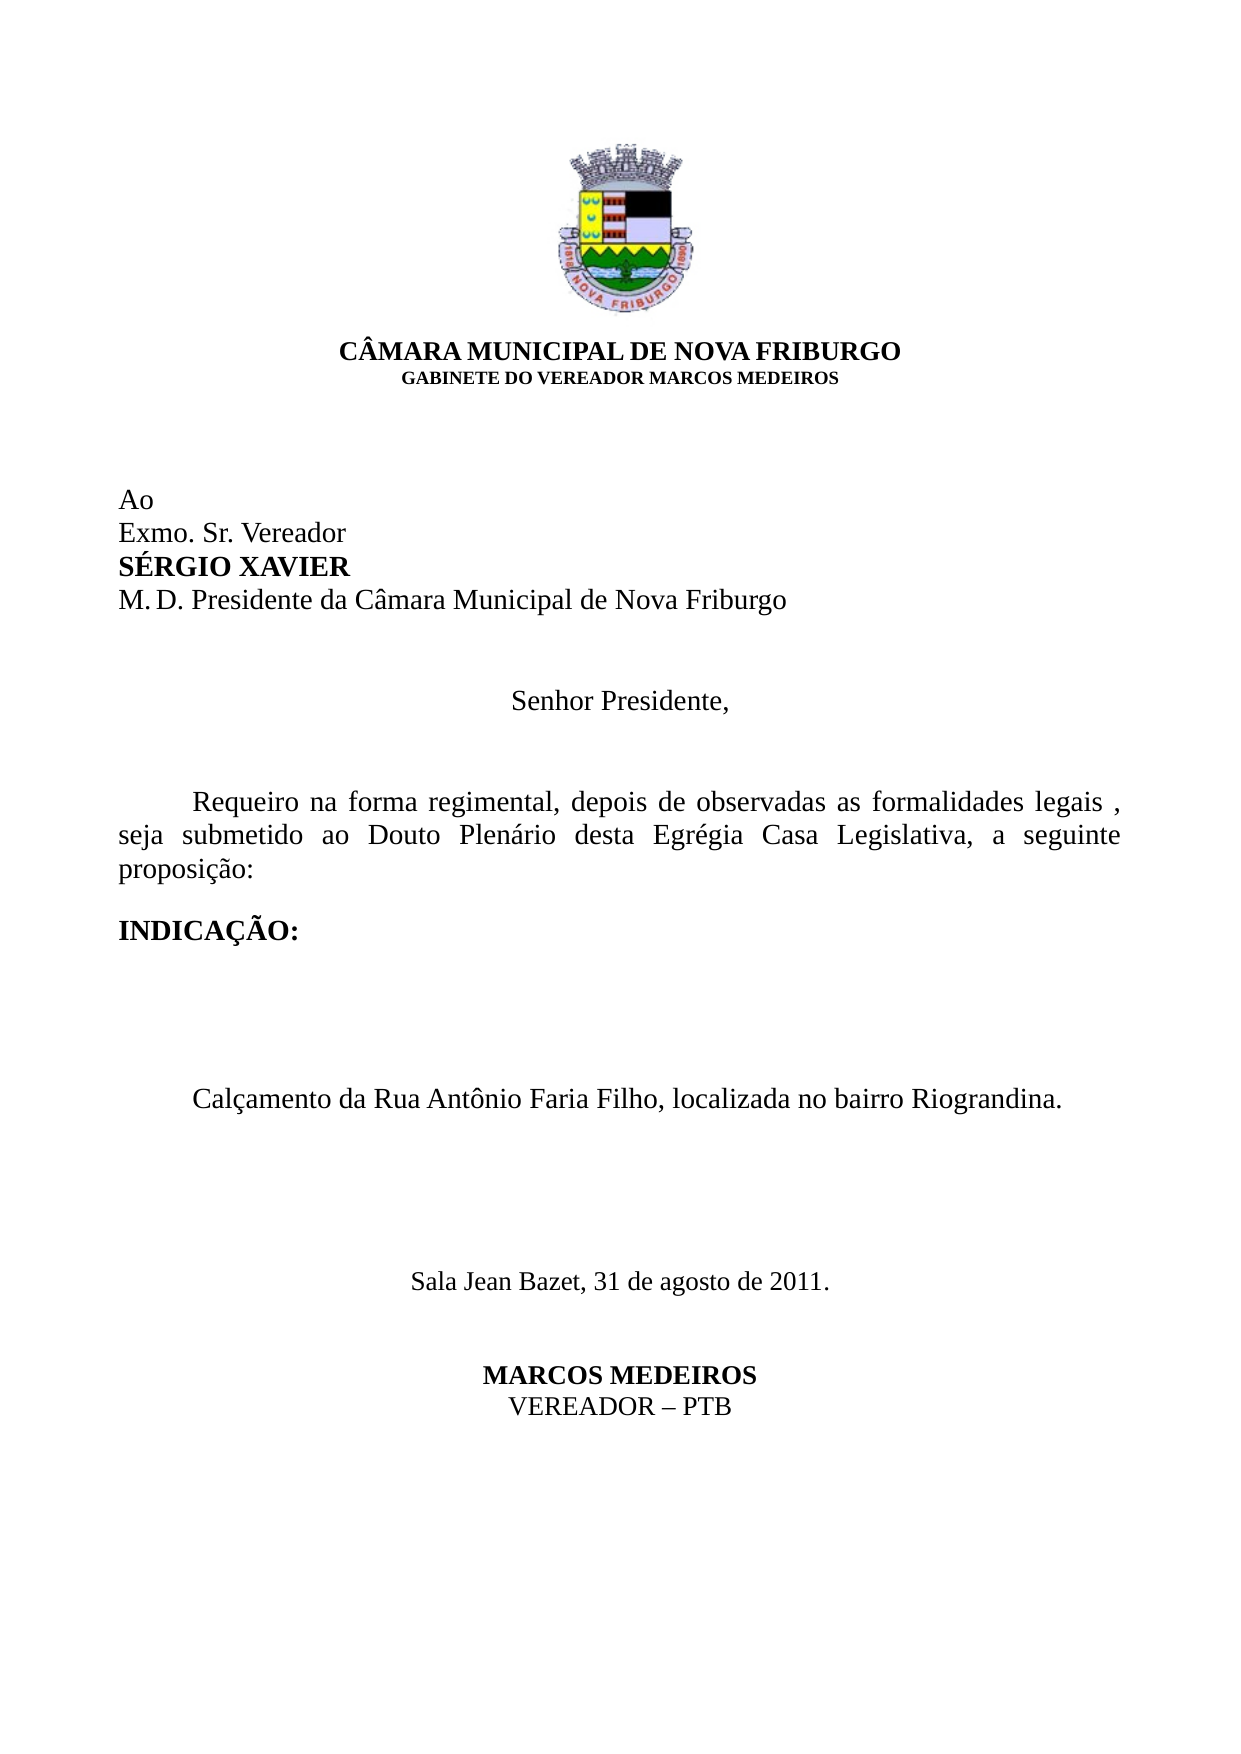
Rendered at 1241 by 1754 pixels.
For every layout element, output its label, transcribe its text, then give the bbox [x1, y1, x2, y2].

text Requeiro na forma regimental, depois de observadas as formalidades legais , seja submetido ao Douto Plenário desta Egrégia Casa Legislativa, a seguinte proposição: [118, 784, 1122, 884]
text Exmo. Sr. Vereador [118, 515, 1122, 549]
picture [537, 127, 703, 327]
text CÂMARA MUNICIPAL DE NOVA FRIBURGO [118, 335, 1122, 367]
text Calçamento da Rua Antônio Faria Filho, localizada no bairro Riograndina. [118, 1081, 1122, 1114]
text Senhor Presidente, [118, 683, 1122, 717]
text GABINETE DO VEREADOR MARCOS MEDEIROS [118, 367, 1122, 388]
text VEREADOR – PTB [118, 1390, 1122, 1421]
text Ao [118, 482, 1122, 515]
text INDICAÇÃO: [118, 913, 1122, 947]
text Sala Jean Bazet, 31 de agosto de 2011. [118, 1265, 1122, 1297]
list D. Presidente da Câmara Municipal de Nova Friburgo [118, 582, 1122, 616]
text MARCOS MEDEIROS [118, 1359, 1122, 1390]
text SÉRGIO XAVIER [118, 549, 1122, 582]
